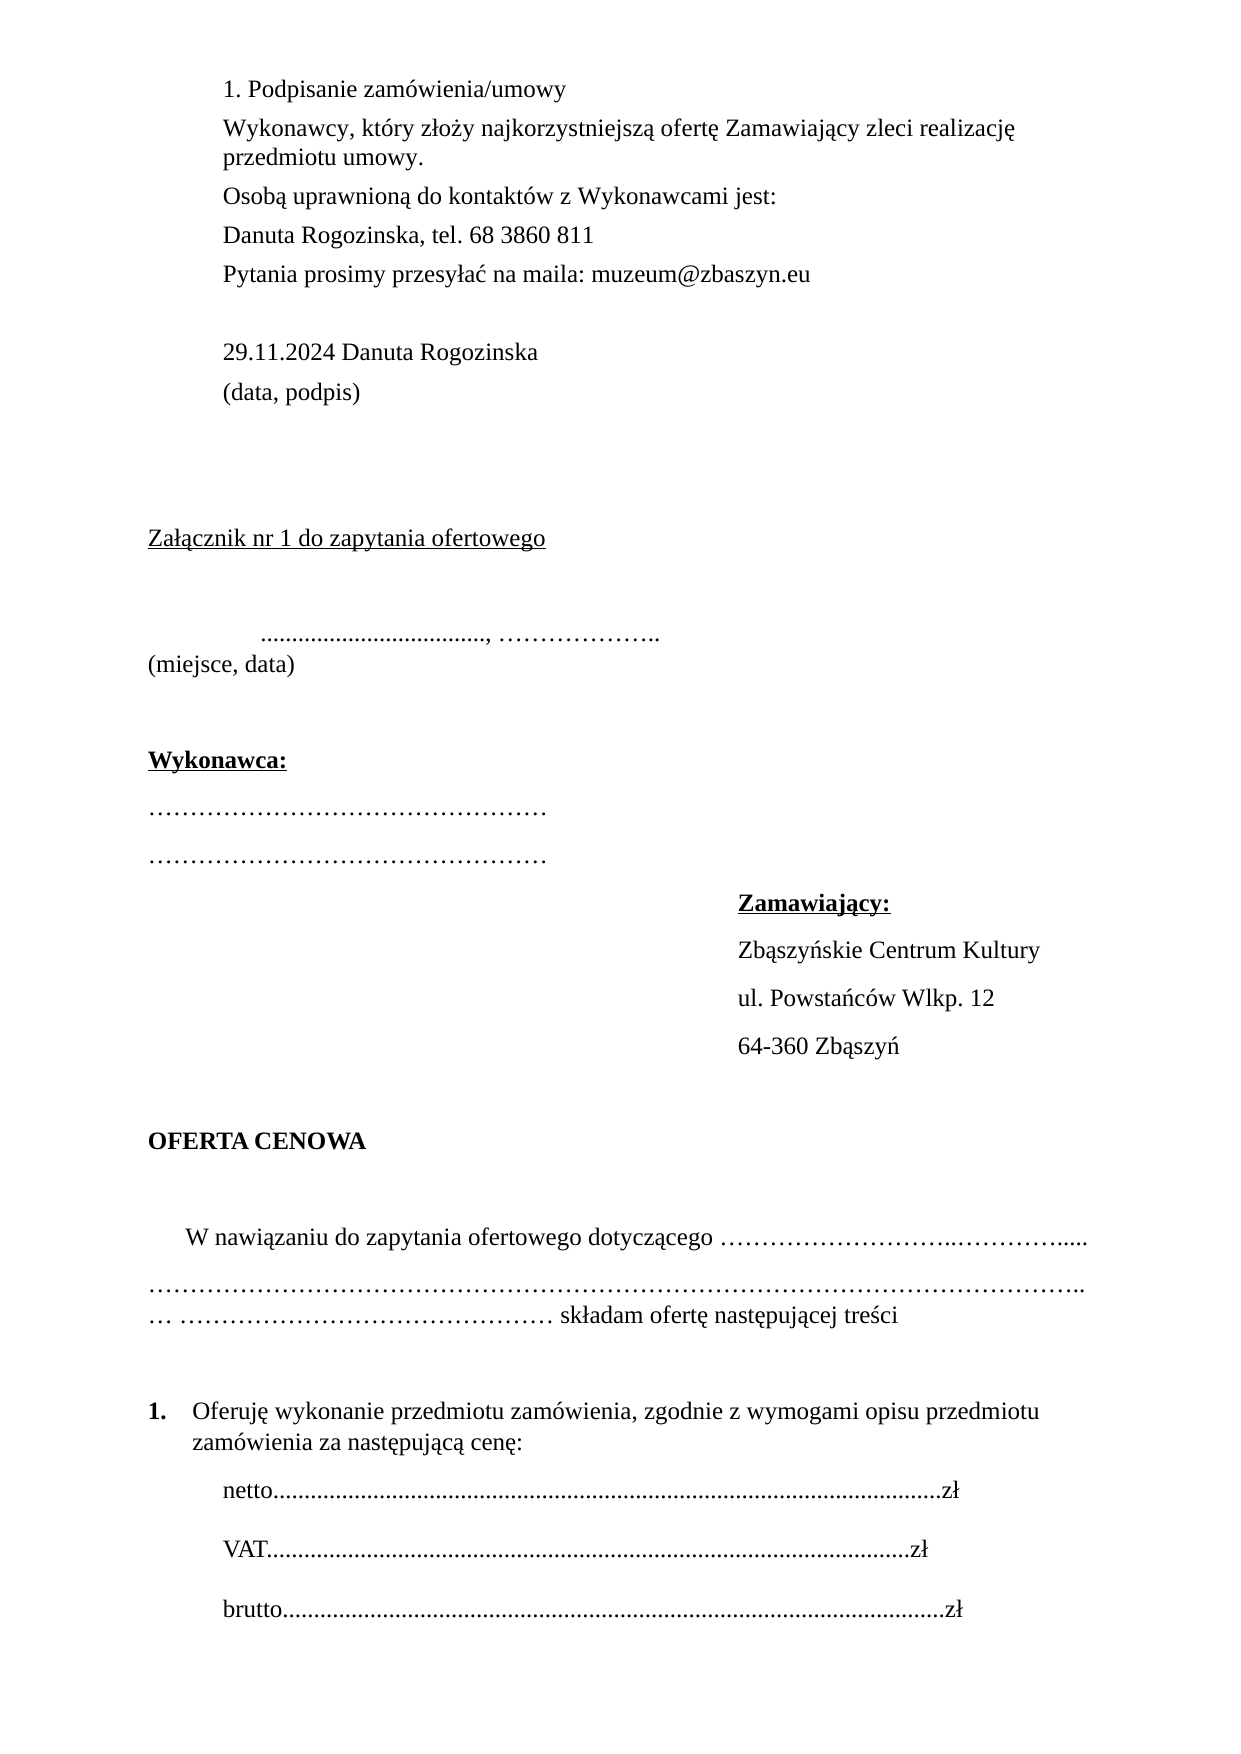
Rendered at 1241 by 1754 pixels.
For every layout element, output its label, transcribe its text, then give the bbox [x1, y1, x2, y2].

text ul. Powstańców Wlkp. 12 [664, 983, 1093, 1012]
text 29.11.2024 Danuta Rogozinska [223, 337, 1093, 366]
text brutto..........................................................................................................zł [223, 1594, 1093, 1623]
subtitle ………………………………………… [148, 792, 1093, 821]
text …………………………………………………………………………………………………..… ……………………………………… składam ofertę następującej treści [148, 1269, 1093, 1329]
text netto...........................................................................................................zł [223, 1475, 1093, 1503]
text Pytania prosimy przesyłać na maila: muzeum@zbaszyn.eu [223, 259, 1093, 288]
text Zbąszyńskie Centrum Kultury [664, 936, 1093, 964]
text Wykonawca: [148, 745, 1093, 773]
text Załącznik nr 1 do zapytania ofertowego [148, 523, 1093, 552]
text Wykonawcy, który złoży najkorzystniejszą ofertę Zamawiający zleci realizację przedmiotu umowy. [223, 113, 1093, 170]
subtitle ………………………………………… [148, 840, 1093, 869]
text (data, podpis) [223, 377, 1093, 405]
list Oferuję wykonanie przedmiotu zamówienia, zgodnie z wymogami opisu przedmiotu zamówienia za następującą cenę: [148, 1396, 1093, 1456]
text 1. Podpisanie zamówienia/umowy [223, 74, 1093, 102]
text Osobą uprawnioną do kontaktów z Wykonawcami jest: [223, 181, 1093, 209]
text VAT.......................................................................................................zł [223, 1534, 1093, 1563]
text ...................................., ……………….. (miejsce, data) [148, 618, 1093, 678]
text Zamawiający: [664, 888, 1093, 917]
text W nawiązaniu do zapytania ofertowego dotyczącego ………………………..…………..... [148, 1222, 1093, 1251]
subtitle OFERTA CENOWA [148, 1126, 1093, 1155]
text 64-360 Zbąszyń [590, 1031, 1093, 1060]
text Danuta Rogozinska, tel. 68 3860 811 [223, 220, 1093, 249]
